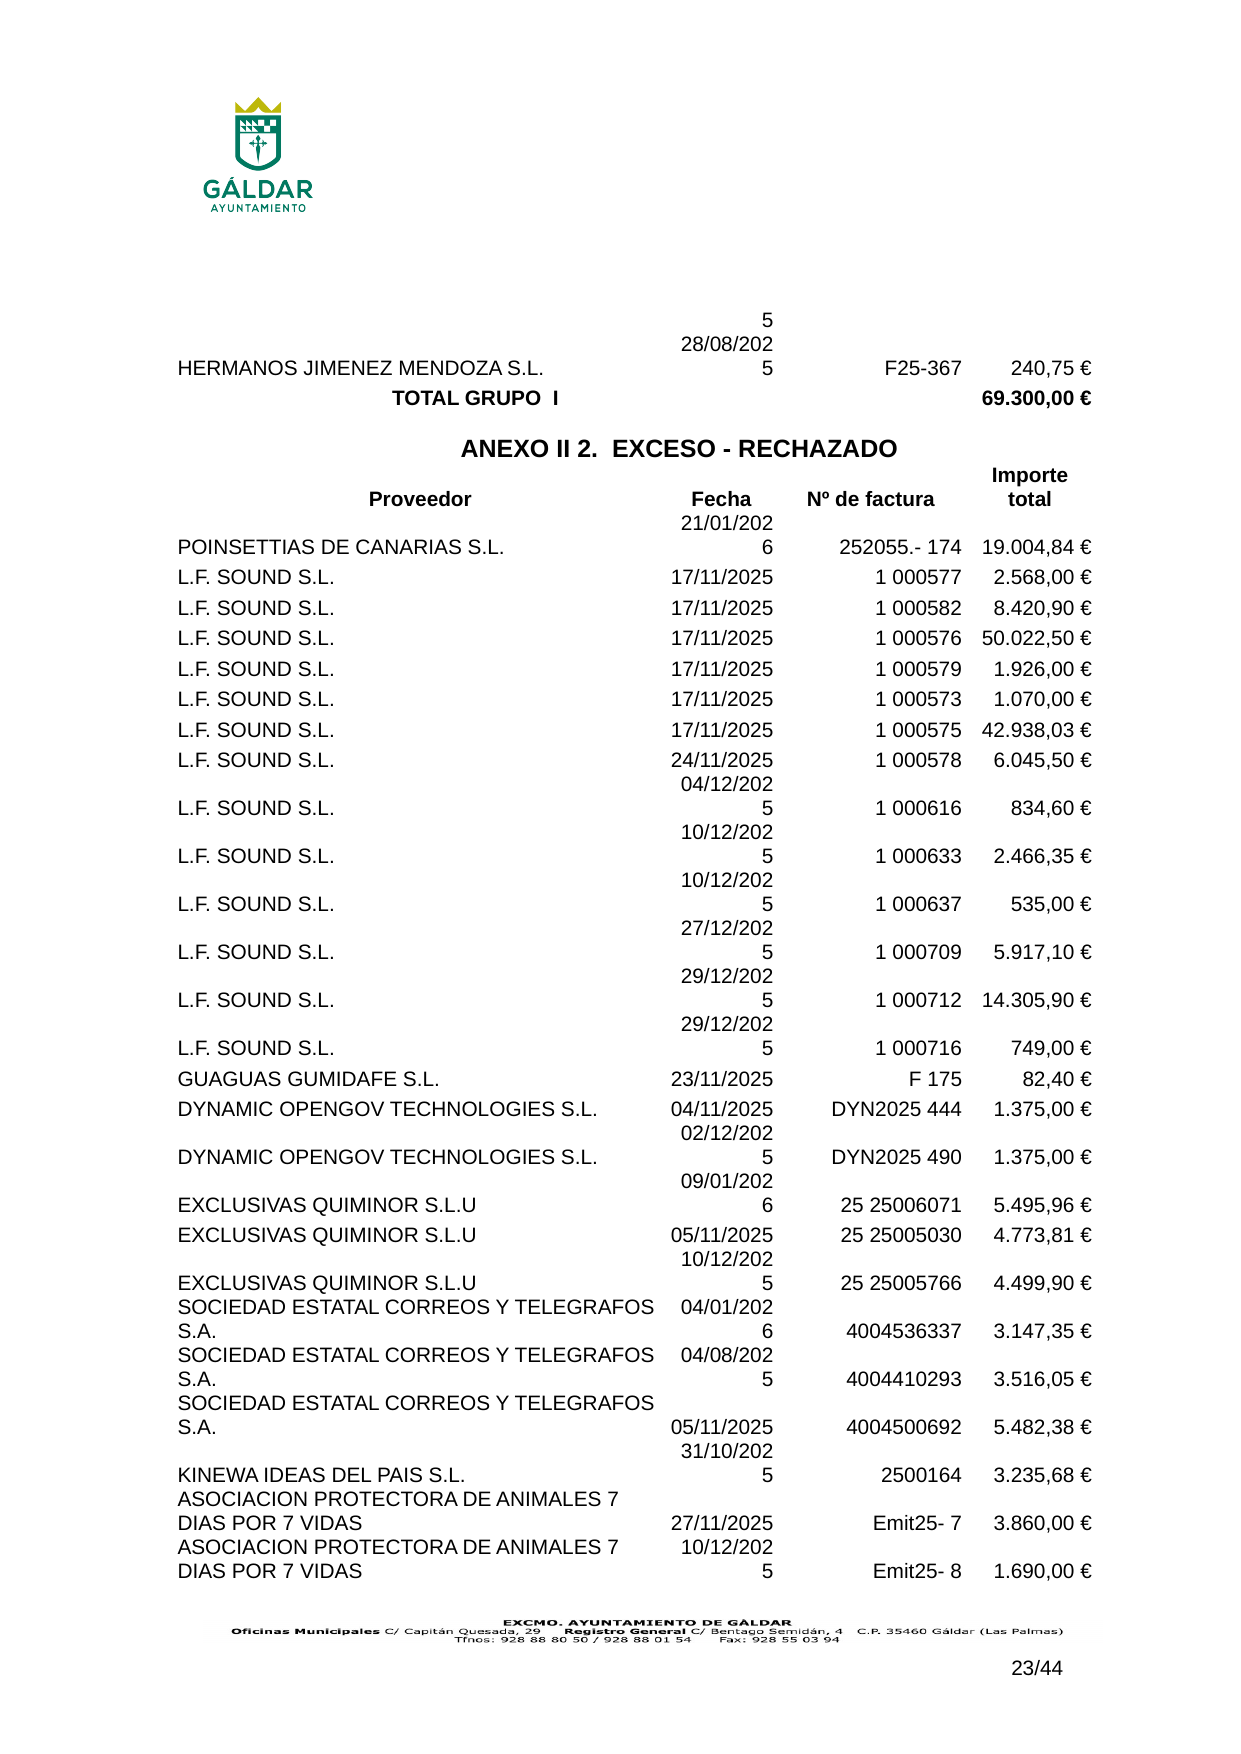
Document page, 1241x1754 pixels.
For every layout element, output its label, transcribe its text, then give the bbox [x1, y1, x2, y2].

table_cell 1 000637 [776, 868, 965, 916]
table_cell L.F. SOUND S.L. [174, 964, 666, 1012]
table_cell 17/11/2025 [666, 620, 776, 650]
table_cell 42.938,03 € [965, 711, 1095, 742]
table_header Importe total [965, 463, 1095, 511]
table_cell 240,75 € [965, 332, 1095, 379]
table_cell 749,00 € [965, 1012, 1095, 1060]
table_cell 10/12/2025 [666, 1535, 776, 1583]
table_cell 6.045,50 € [965, 742, 1095, 772]
table_cell 1 000575 [776, 711, 965, 742]
table_cell L.F. SOUND S.L. [174, 1012, 666, 1060]
table_cell 1 000582 [776, 589, 965, 620]
table_cell 5 [666, 308, 776, 332]
table_cell 1.690,00 € [965, 1535, 1095, 1583]
table_cell L.F. SOUND S.L. [174, 589, 666, 620]
table_cell SOCIEDAD ESTATAL CORREOS Y TELEGRAFOS S.A. [174, 1295, 666, 1343]
table_cell L.F. SOUND S.L. [174, 742, 666, 772]
table_cell 2.568,00 € [965, 559, 1095, 589]
table_cell 09/01/2026 [666, 1169, 776, 1217]
table_cell 834,60 € [965, 772, 1095, 820]
table_cell 3.860,00 € [965, 1487, 1095, 1535]
table_cell 1 000616 [776, 772, 965, 820]
table_cell 535,00 € [965, 868, 1095, 916]
table_cell [174, 308, 666, 332]
table_cell 17/11/2025 [666, 589, 776, 620]
table_cell 50.022,50 € [965, 620, 1095, 650]
table_cell 19.004,84 € [965, 511, 1095, 559]
table_cell 14.305,90 € [965, 964, 1095, 1012]
table_cell HERMANOS JIMENEZ MENDOZA S.L. [174, 332, 666, 379]
table_cell EXCLUSIVAS QUIMINOR S.L.U [174, 1169, 666, 1217]
table_cell ASOCIACION PROTECTORA DE ANIMALES 7 DIAS POR 7 VIDAS [174, 1535, 666, 1583]
table_cell KINEWA IDEAS DEL PAIS S.L. [174, 1439, 666, 1487]
table_cell DYNAMIC OPENGOV TECHNOLOGIES S.L. [174, 1121, 666, 1169]
table_cell 1.375,00 € [965, 1090, 1095, 1121]
table_cell 8.420,90 € [965, 589, 1095, 620]
table_cell 1 000579 [776, 650, 965, 681]
table_cell SOCIEDAD ESTATAL CORREOS Y TELEGRAFOS S.A. [174, 1391, 666, 1439]
table_cell 4.773,81 € [965, 1217, 1095, 1247]
table_cell 05/11/2025 [666, 1391, 776, 1439]
table_cell 10/12/2025 [666, 820, 776, 868]
table_cell L.F. SOUND S.L. [174, 916, 666, 964]
table_cell 2.466,35 € [965, 820, 1095, 868]
table_cell DYNAMIC OPENGOV TECHNOLOGIES S.L. [174, 1090, 666, 1121]
table_cell Emit25- 7 [776, 1487, 965, 1535]
table_cell 17/11/2025 [666, 559, 776, 589]
table_cell 17/11/2025 [666, 711, 776, 742]
table_cell 29/12/2025 [666, 1012, 776, 1060]
table_cell 10/12/2025 [666, 868, 776, 916]
table_cell POINSETTIAS DE CANARIAS S.L. [174, 511, 666, 559]
table_cell GUAGUAS GUMIDAFE S.L. [174, 1060, 666, 1090]
table_cell 252055.- 174 [776, 511, 965, 559]
table_cell 04/08/2025 [666, 1343, 776, 1391]
table_cell 25 25005030 [776, 1217, 965, 1247]
table_cell 29/12/2025 [666, 964, 776, 1012]
table_cell L.F. SOUND S.L. [174, 559, 666, 589]
table_cell 1 000576 [776, 620, 965, 650]
table_cell 5.482,38 € [965, 1391, 1095, 1439]
table_cell [965, 308, 1095, 332]
table_cell 5.495,96 € [965, 1169, 1095, 1217]
table_cell L.F. SOUND S.L. [174, 681, 666, 711]
table_cell 4004410293 [776, 1343, 965, 1391]
table_cell 4.499,90 € [965, 1247, 1095, 1295]
table_cell L.F. SOUND S.L. [174, 650, 666, 681]
table_cell 23/11/2025 [666, 1060, 776, 1090]
table_header Nº de factura [776, 463, 965, 511]
picture [235, 1619, 1072, 1643]
table_cell TOTAL GRUPO I [174, 380, 776, 410]
table_cell L.F. SOUND S.L. [174, 820, 666, 868]
table_cell 1 000578 [776, 742, 965, 772]
table_cell 31/10/2025 [666, 1439, 776, 1487]
table_cell 25 25005766 [776, 1247, 965, 1295]
table_cell L.F. SOUND S.L. [174, 772, 666, 820]
table_cell 3.147,35 € [965, 1295, 1095, 1343]
table_cell L.F. SOUND S.L. [174, 868, 666, 916]
table_cell 3.235,68 € [965, 1439, 1095, 1487]
text ANEXO II 2. EXCESO - RECHAZADO [177, 434, 1063, 463]
table_cell Emit25- 8 [776, 1535, 965, 1583]
table_cell 1.070,00 € [965, 681, 1095, 711]
table_cell EXCLUSIVAS QUIMINOR S.L.U [174, 1247, 666, 1295]
table_cell 24/11/2025 [666, 742, 776, 772]
table_cell 1 000716 [776, 1012, 965, 1060]
table_cell F25-367 [776, 332, 965, 379]
table_cell 4004500692 [776, 1391, 965, 1439]
table_cell F 175 [776, 1060, 965, 1090]
table_header Fecha [666, 463, 776, 511]
table_cell 05/11/2025 [666, 1217, 776, 1247]
table_cell 1 000709 [776, 916, 965, 964]
table_cell 27/11/2025 [666, 1487, 776, 1535]
table_cell ASOCIACION PROTECTORA DE ANIMALES 7 DIAS POR 7 VIDAS [174, 1487, 666, 1535]
table_cell 1.926,00 € [965, 650, 1095, 681]
table_cell 3.516,05 € [965, 1343, 1095, 1391]
table_cell [776, 308, 965, 332]
table_cell 10/12/2025 [666, 1247, 776, 1295]
table_cell 27/12/2025 [666, 916, 776, 964]
table_cell [776, 380, 965, 410]
table_cell 82,40 € [965, 1060, 1095, 1090]
table_cell 69.300,00 € [965, 380, 1095, 410]
table_cell 1 000633 [776, 820, 965, 868]
table_cell 1 000577 [776, 559, 965, 589]
table_cell DYN2025 490 [776, 1121, 965, 1169]
table_cell 02/12/2025 [666, 1121, 776, 1169]
table_cell 17/11/2025 [666, 681, 776, 711]
table_cell 21/01/2026 [666, 511, 776, 559]
table_cell 4004536337 [776, 1295, 965, 1343]
table_cell 1 000712 [776, 964, 965, 1012]
table_cell 17/11/2025 [666, 650, 776, 681]
table_cell 5.917,10 € [965, 916, 1095, 964]
table_cell 1 000573 [776, 681, 965, 711]
table_cell 1.375,00 € [965, 1121, 1095, 1169]
table_cell EXCLUSIVAS QUIMINOR S.L.U [174, 1217, 666, 1247]
table_cell SOCIEDAD ESTATAL CORREOS Y TELEGRAFOS S.A. [174, 1343, 666, 1391]
table_cell L.F. SOUND S.L. [174, 711, 666, 742]
table_cell 04/12/2025 [666, 772, 776, 820]
table_cell DYN2025 444 [776, 1090, 965, 1121]
table_header Proveedor [174, 463, 666, 511]
table_cell 04/11/2025 [666, 1090, 776, 1121]
table_cell L.F. SOUND S.L. [174, 620, 666, 650]
table_cell 25 25006071 [776, 1169, 965, 1217]
picture [184, 73, 331, 235]
table_cell 28/08/2025 [666, 332, 776, 379]
table_cell 04/01/2026 [666, 1295, 776, 1343]
table_cell 2500164 [776, 1439, 965, 1487]
